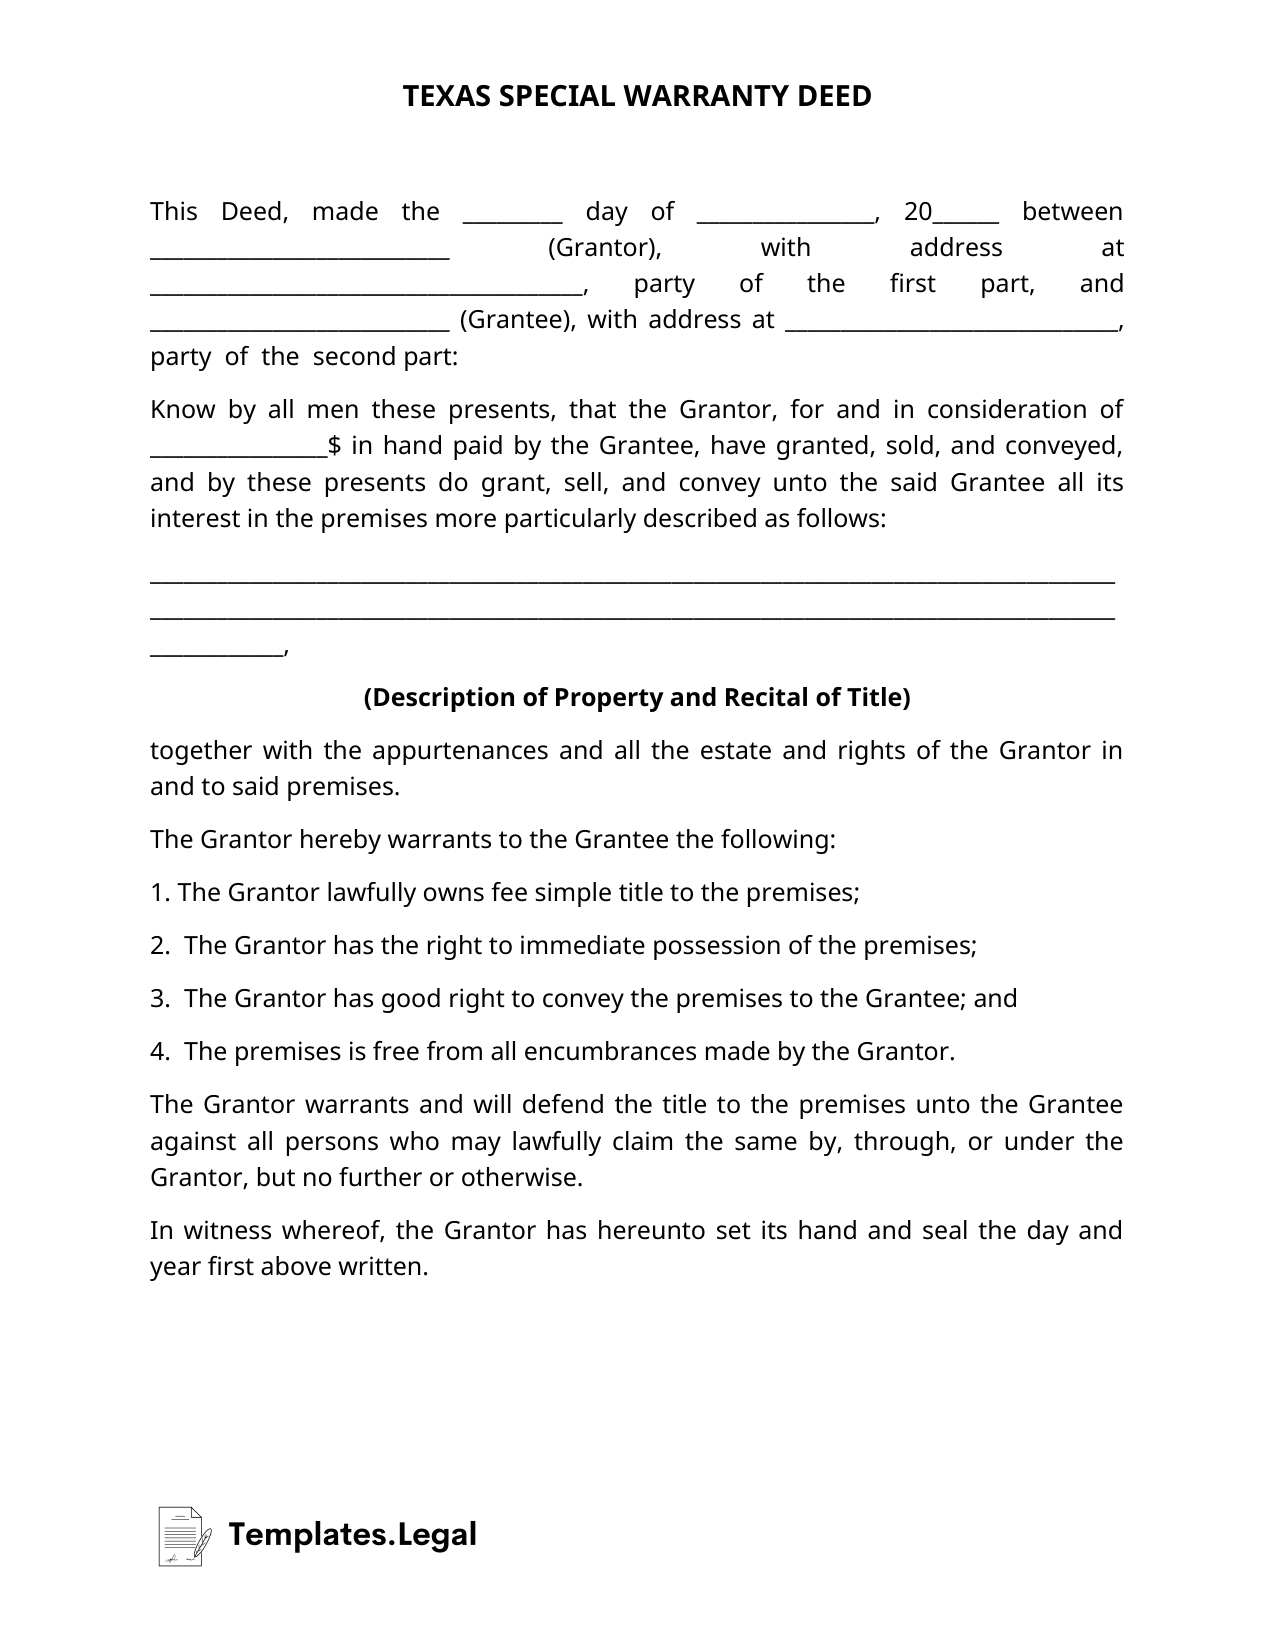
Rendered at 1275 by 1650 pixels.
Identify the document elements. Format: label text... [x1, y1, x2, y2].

text The Grantor warrants and will defend the title to the premises unto the Grantee against all persons who may lawfully claim the same by, through, or under the Grantor, but no further or otherwise. [150, 1087, 1125, 1194]
text In witness whereof, the Grantor has hereunto set its hand and seal the day and year first above written. [150, 1213, 1125, 1283]
text This Deed, made the _________ day of ________________, 20______ between ___________________________ (Grantor), with address at _______________________________________, party of the first part, and ___________________________ (Grantee), with address at ______________________________, party of the second part: [150, 193, 1125, 373]
text together with the appurtenances and all the estate and rights of the Grantor in and to said premises. [150, 732, 1125, 803]
text __________________________________________________________________________________________________________________________________________________________________________________________, [150, 554, 1125, 660]
text 3. The Grantor has good right to convey the premises to the Grantee; and [150, 981, 1125, 1015]
text 2. The Grantor has the right to immediate possession of the premises; [150, 928, 1125, 962]
text Know by all men these presents, that the Grantor, for and in consideration of ________________$ in hand paid by the Grantee, have granted, sold, and conveyed, and by these presents do grant, sell, and convey unto the said Grantee all its interest in the premises more particularly described as follows: [150, 392, 1125, 535]
text TEXAS SPECIAL WARRANTY DEED [150, 75, 1125, 115]
text 1. The Grantor lawfully owns fee simple title to the premises; [150, 875, 1125, 909]
text 4. The premises is free from all encumbrances made by the Grantor. [150, 1034, 1125, 1068]
text (Description of Property and Recital of Title) [150, 679, 1125, 713]
text The Grantor hereby warrants to the Grantee the following: [150, 822, 1125, 856]
